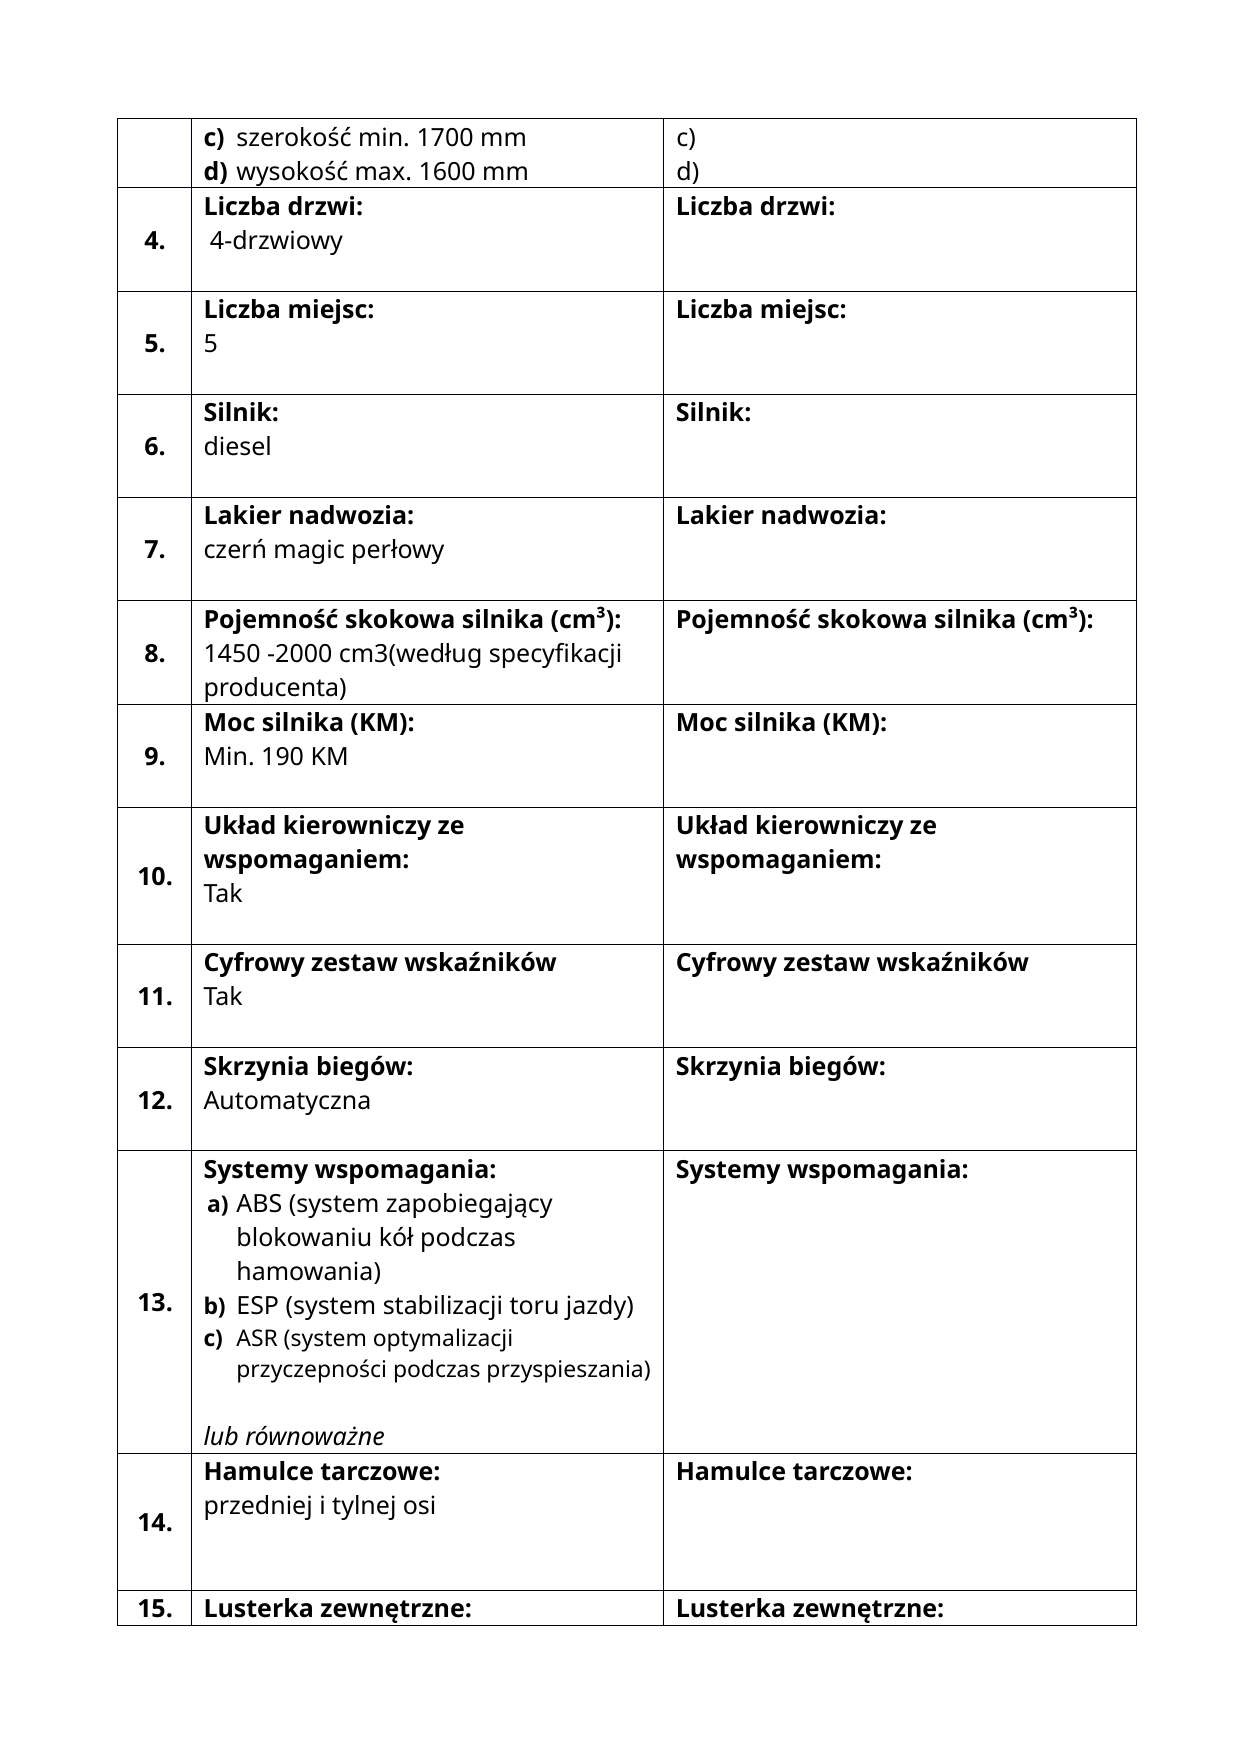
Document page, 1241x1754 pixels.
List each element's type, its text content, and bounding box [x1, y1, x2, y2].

table_cell 12. [118, 1048, 191, 1150]
table_cell Hamulce tarczowe: przedniej i tylnej osi [192, 1454, 663, 1590]
table_cell Lakier nadwozia: [664, 498, 1136, 600]
table_cell Skrzynia biegów: Automatyczna [192, 1048, 663, 1150]
table_cell Lusterka zewnętrzne: elektrycznie sterowane podgrzewane składane [192, 1591, 663, 1625]
table_cell [118, 119, 191, 187]
table_cell Cyfrowy zestaw wskaźników [664, 945, 1136, 1047]
table_cell 11. [118, 945, 191, 1047]
table_cell 6. [118, 395, 191, 497]
table_cell Liczba miejsc: [664, 292, 1136, 394]
table_cell Lusterka zewnętrzne: [664, 1591, 1136, 1625]
table_cell 10. [118, 808, 191, 944]
table_cell Układ kierowniczy ze wspomaganiem: [664, 808, 1136, 944]
table_cell Wymiary samochodu: rozstaw osi min. 2700 mm długość min. 4700 mm szerokość min. 1700 mm wysokość max. 1600 mm [192, 119, 663, 187]
table_cell Silnik: diesel [192, 395, 663, 497]
table_cell Lakier nadwozia: czerń magic perłowy [192, 498, 663, 600]
table_cell Systemy wspomagania: ABS (system zapobiegający blokowaniu kół podczas hamowania) ESP (system stabilizacji toru jazdy) ASR (system optymalizacji przyczepności podczas przyspieszania) lub równoważne [192, 1151, 663, 1452]
table_cell Pojemność skokowa silnika (cm³): 1450 -2000 cm3(według specyfikacji producenta) [192, 601, 663, 703]
table_cell Cyfrowy zestaw wskaźników Tak [192, 945, 663, 1047]
table_cell Liczba miejsc: 5 [192, 292, 663, 394]
table_cell 9. [118, 705, 191, 807]
table_cell 8. [118, 601, 191, 703]
table_cell 15. [118, 1591, 191, 1625]
table_cell Liczba drzwi: 4-drzwiowy [192, 188, 663, 291]
table_cell 4. [118, 188, 191, 291]
table_cell Systemy wspomagania: [664, 1151, 1136, 1452]
table_cell Pojemność skokowa silnika (cm³): [664, 601, 1136, 703]
table_cell 14. [118, 1454, 191, 1590]
table_cell Hamulce tarczowe: [664, 1454, 1136, 1590]
table_cell 5. [118, 292, 191, 394]
table_cell c) d) [664, 119, 1136, 187]
table_cell 7. [118, 498, 191, 600]
table_cell Skrzynia biegów: [664, 1048, 1136, 1150]
table_cell Moc silnika (KM): Min. 190 KM [192, 705, 663, 807]
table_cell Układ kierowniczy ze wspomaganiem: Tak [192, 808, 663, 944]
table_cell 13. [118, 1151, 191, 1452]
table_cell Liczba drzwi: [664, 188, 1136, 291]
table_cell Silnik: [664, 395, 1136, 497]
table_cell Moc silnika (KM): [664, 705, 1136, 807]
